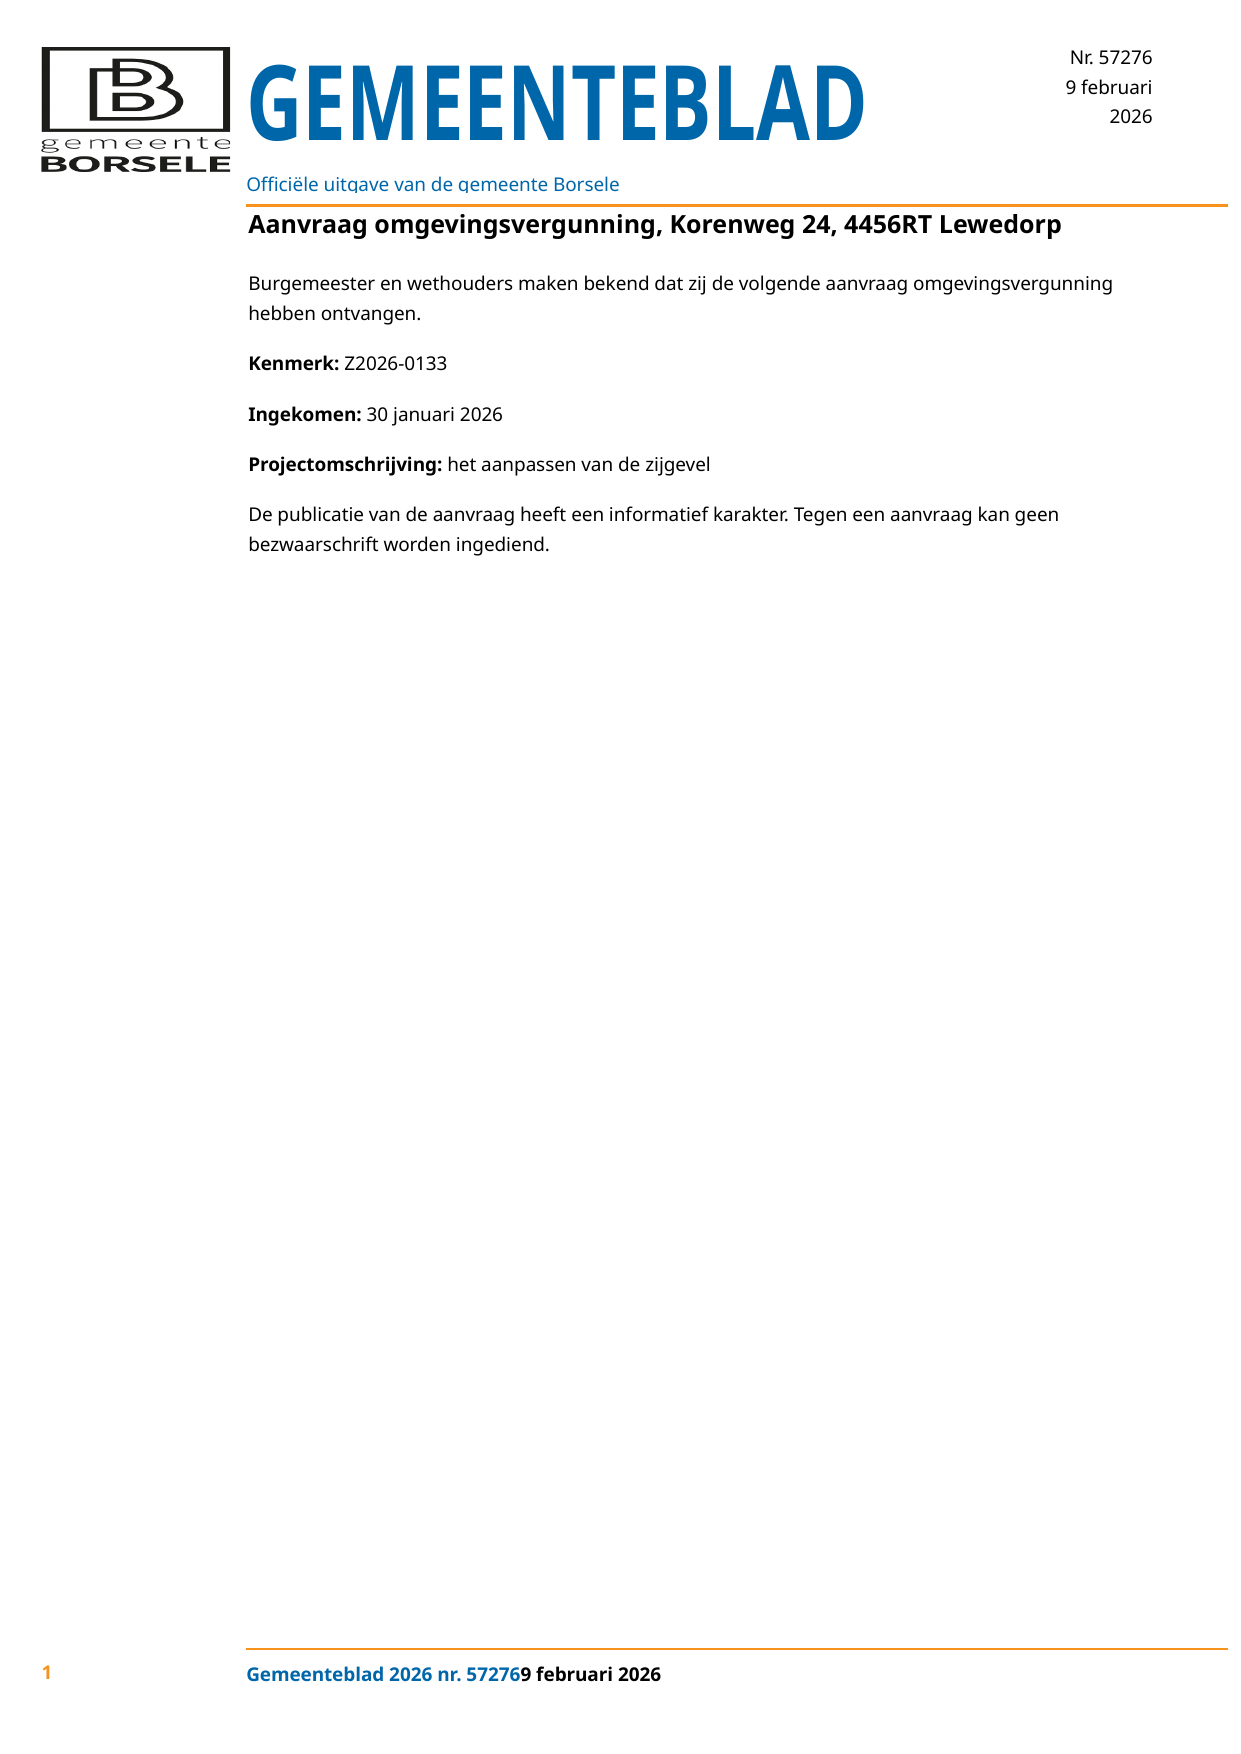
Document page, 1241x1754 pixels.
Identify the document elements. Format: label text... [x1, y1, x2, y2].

picture [41, 47, 231, 172]
text Kenmerk: Z2026-0133 [248, 350, 1152, 376]
text Burgemeester en wethouders maken bekend dat zij de volgende aanvraag omgevingsvergunning hebben ontvangen. [248, 270, 1152, 326]
text De publicatie van de aanvraag heeft een informatief karakter. Tegen een aanvraag kan geen bezwaarschrift worden ingediend. [248, 502, 1152, 557]
text Ingekomen: 30 januari 2026 [248, 401, 1152, 426]
text Projectomschrijving: het aanpassen van de zijgevel [248, 451, 1152, 477]
text Aanvraag omgevingsvergunning, Korenweg 24, 4456RT Lewedorp [248, 207, 1152, 241]
